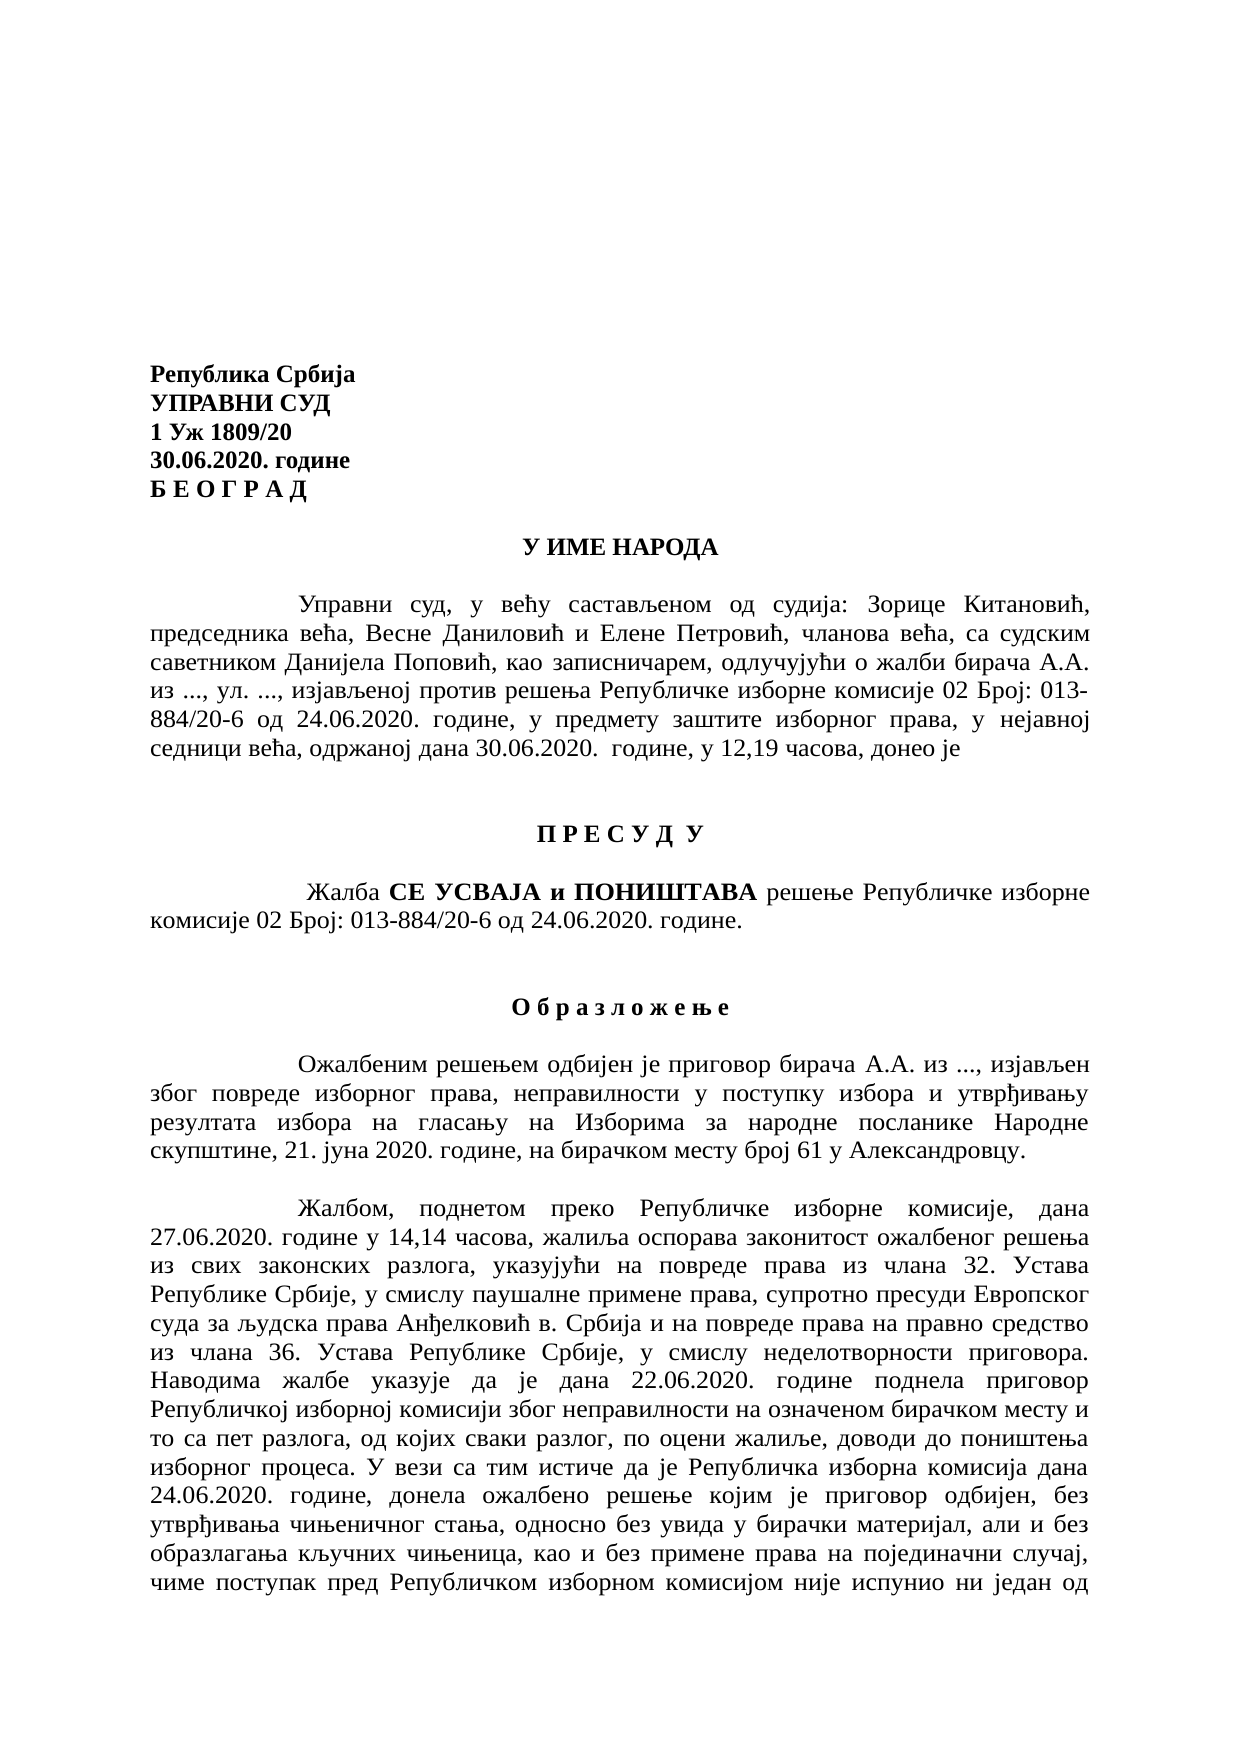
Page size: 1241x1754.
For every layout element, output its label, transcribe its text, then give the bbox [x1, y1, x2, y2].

text Управни суд, у већу састављеном од судија: Зорице Китановић, председника већа, Весне Даниловић и Елене Петровић, чланова већа, са судским саветником Данијела Поповић, као записничарем, одлучујући о жалби бирача A.A. из ..., ул. ..., изјављеној против решења Републичке изборне комисије 02 Број: 013-884/20-6 од 24.06.2020. године, у предмету заштите изборног права, у нејавној седници већа, одржаној дана 30.06.2020. године, у 12,19 часова, донео је [150, 589, 1090, 762]
text Жалбом, поднетом преко Републичке изборне комисије, дана 27.06.2020. године у 14,14 часова, жалиља оспорава законитост ожалбеног решења из свих законских разлога, указујући на повреде права из члана 32. Устава Републике Србије, у смислу паушалне примене права, супротно пресуди Европског суда за људска права Анђелковић в. Србија и на повреде права на правно средство из члана 36. Устава Републике Србије, у смислу неделотворности приговора. Наводима жалбе указује да је дана 22.06.2020. године поднела приговор Републичкој изборној комисији због неправилности на означеном бирачком месту и то са пет разлога, од којих сваки разлог, по оцени жалиље, доводи до поништења изборног процеса. У вези са тим истиче да је Републичка изборна комисија дана 24.06.2020. године, донела ожалбено решење којим је приговор одбијен, без утврђивања чињеничног стања, односно без увида у бирачки материјал, али и без образлагања кључних чињеница, као и без примене права на појединачни случај, чиме поступак пред Републичком изборном комисијом није испунио ни један од [150, 1193, 1090, 1595]
text Република Србија [150, 148, 1090, 388]
text Ожалбеним решењем одбијен је приговор бирача A.A. из ..., изјављен због повреде изборног права, неправилности у поступку избора и утврђивању резултата избора на гласању на Изборима за народне посланике Народне скупштине, 21. јуна 2020. године, на бирачком месту број 61 у Александровцу. [150, 1049, 1090, 1164]
text УПРАВНИ СУД [150, 388, 1090, 417]
text 30.06.2020. године [150, 445, 1090, 474]
text Б Е О Г Р А Д [150, 474, 1090, 503]
text У ИМЕ НАРОДА [150, 532, 1090, 560]
text 1 Уж 1809/20 [150, 417, 1090, 445]
text П Р Е С У Д У [150, 819, 1090, 848]
text О б р а з л о ж е њ е [150, 992, 1090, 1020]
text Жалба СЕ УСВАЈА и ПОНИШТАВА решење Републичке изборне комисије 02 Број: 013-884/20-6 од 24.06.2020. године. [150, 877, 1090, 934]
